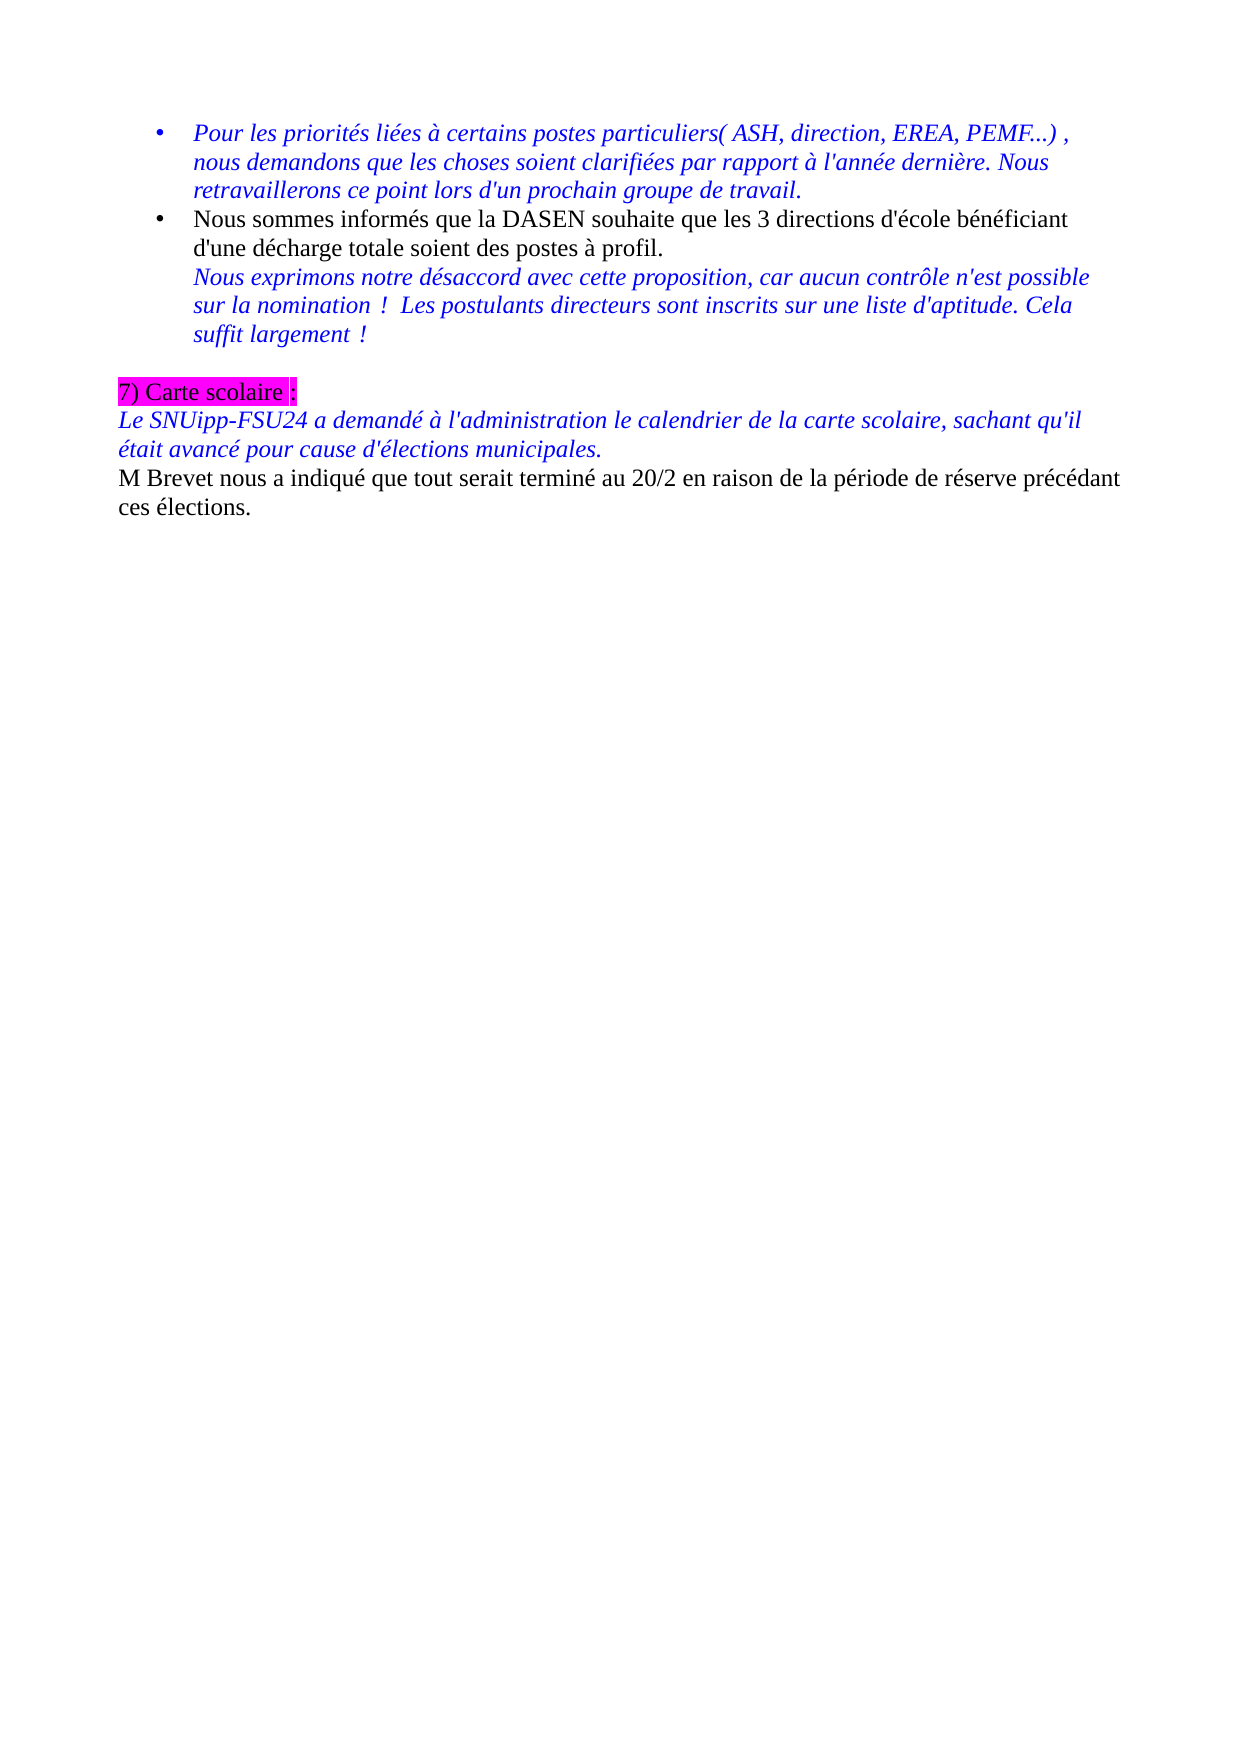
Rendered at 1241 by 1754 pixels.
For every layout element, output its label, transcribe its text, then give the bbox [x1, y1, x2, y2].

text M Brevet nous a indiqué que tout serait terminé au 20/2 en raison de la période de réserve précédant ces élections. [118, 463, 1122, 521]
list Nous sommes informés que la DASEN souhaite que les 3 directions d'école bénéficiant d'une décharge totale soient des postes à profil. [156, 204, 1122, 262]
list Pour les priorités liées à certains postes particuliers( ASH, direction, EREA, PEMF...) , nous demandons que les choses soient clarifiées par rapport à l'année dernière. Nous retravaillerons ce point lors d'un prochain groupe de travail. [156, 118, 1122, 204]
list Nous exprimons notre désaccord avec cette proposition, car aucun contrôle n'est possible sur la nomination ! Les postulants directeurs sont inscrits sur une liste d'aptitude. Cela suffit largement ! [156, 262, 1122, 348]
text 7) Carte scolaire : [118, 377, 1122, 406]
text Le SNUipp-FSU24 a demandé à l'administration le calendrier de la carte scolaire, sachant qu'il était avancé pour cause d'élections municipales. [118, 406, 1122, 463]
